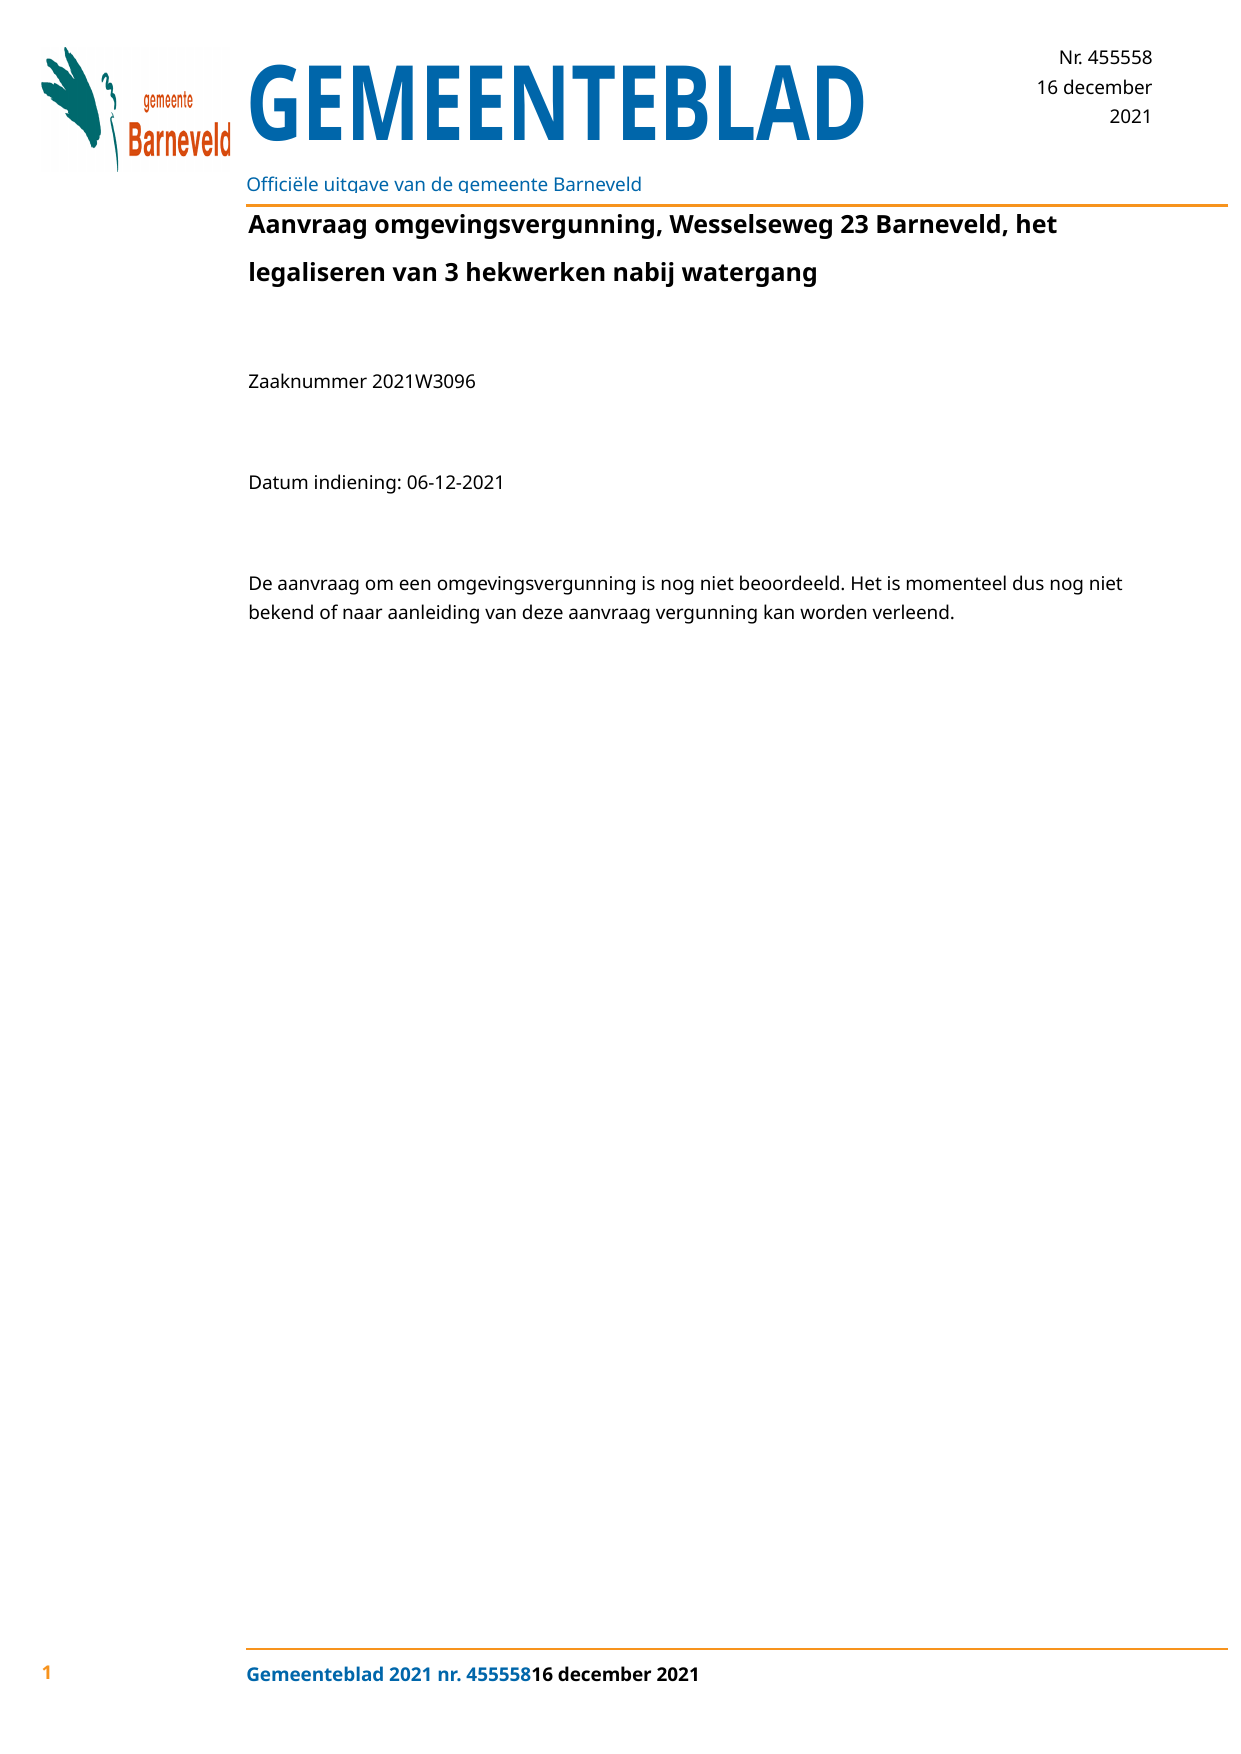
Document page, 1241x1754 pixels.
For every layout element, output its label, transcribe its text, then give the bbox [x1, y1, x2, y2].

text Aanvraag omgevingsvergunning, Wesselseweg 23 Barneveld, het legaliseren van 3 hekwerken nabij watergang [248, 207, 1152, 288]
text Datum indiening: 06-12-2021 [248, 469, 1152, 495]
text Zaaknummer 2021W3096 [248, 368, 1152, 394]
picture [41, 47, 231, 172]
text De aanvraag om een omgevingsvergunning is nog niet beoordeeld. Het is momenteel dus nog niet bekend of naar aanleiding van deze aanvraag vergunning kan worden verleend. [248, 570, 1152, 625]
